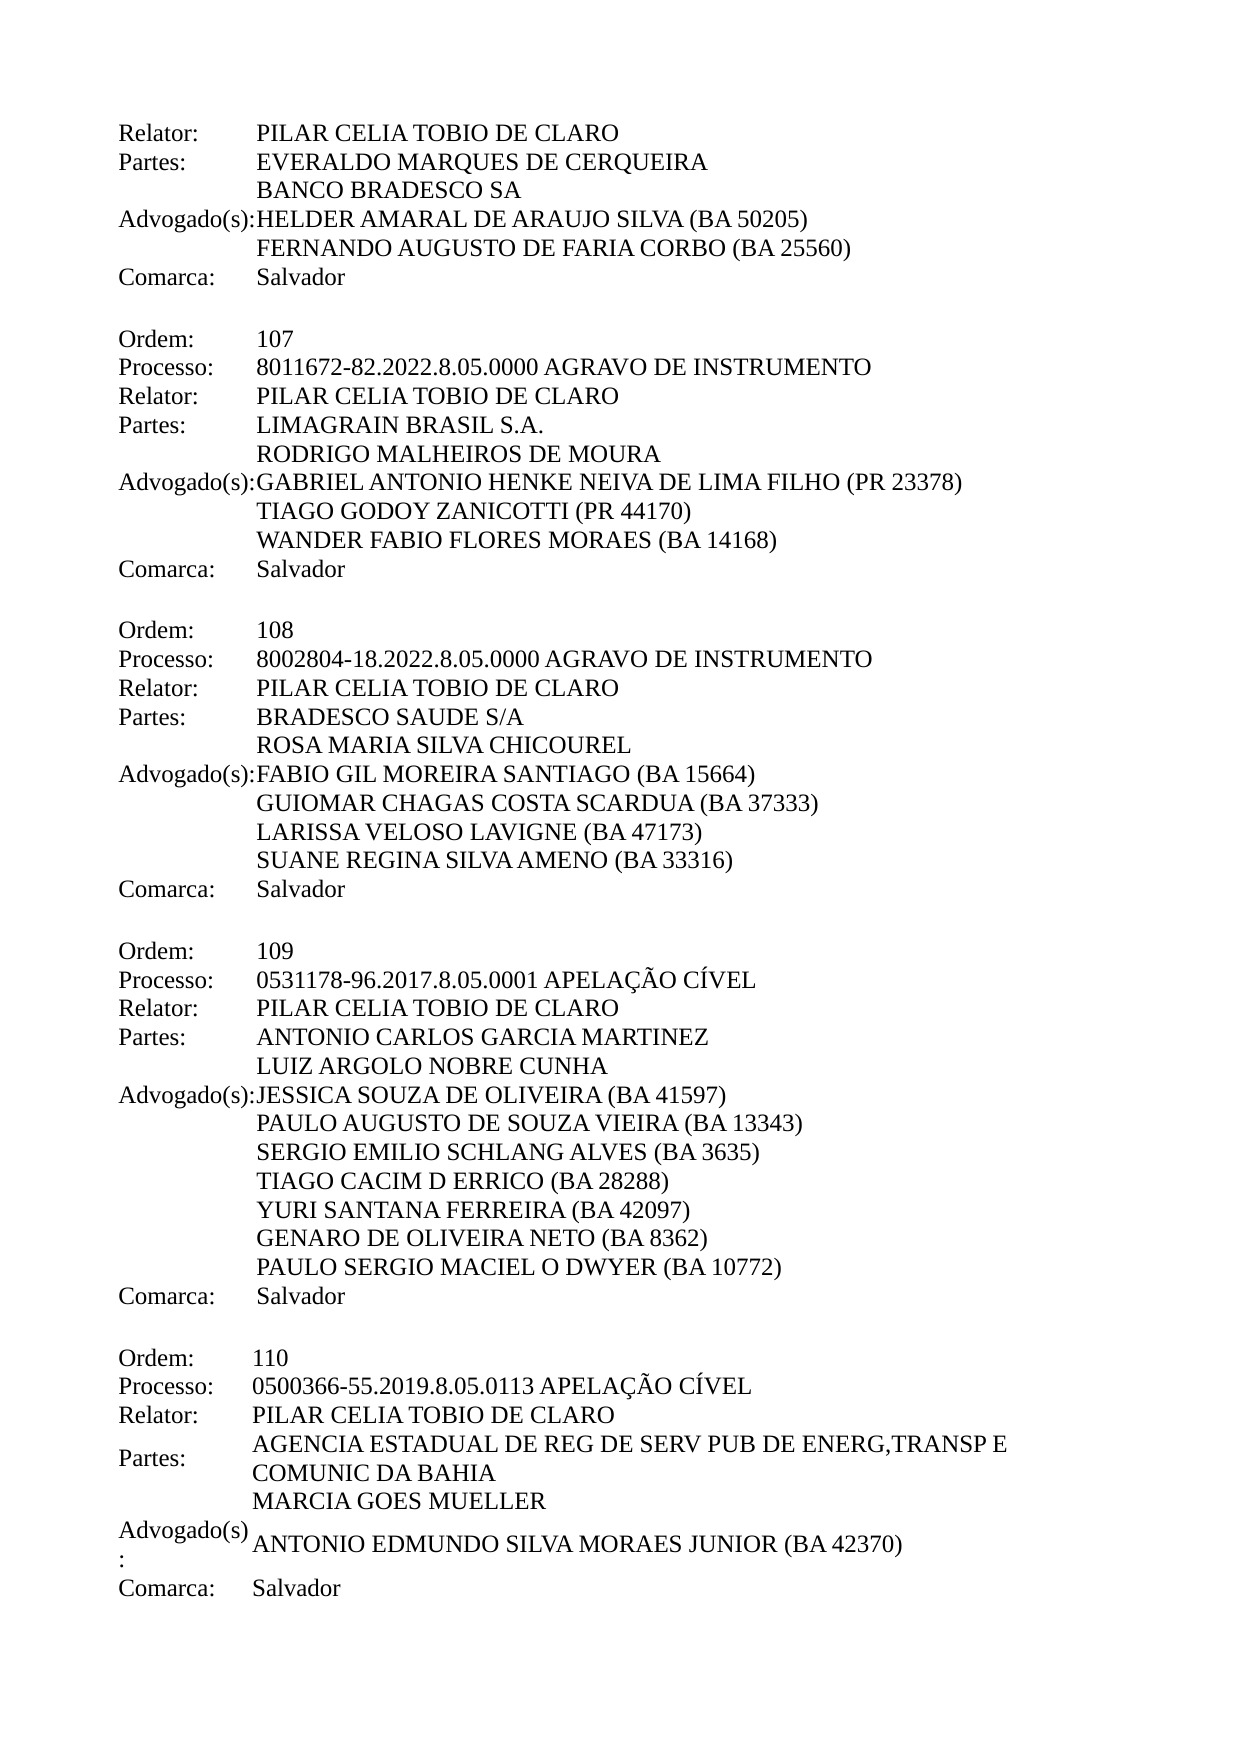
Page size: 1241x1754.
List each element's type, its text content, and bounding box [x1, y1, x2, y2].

table_cell Processo: [118, 644, 256, 673]
table_cell Relator: [118, 1400, 252, 1429]
table_header Ordem: [118, 615, 256, 644]
table_header 109 [256, 936, 813, 965]
table_cell Advogado(s): [118, 1080, 256, 1108]
table_cell SERGIO EMILIO SCHLANG ALVES (BA 3635) [256, 1137, 813, 1166]
table_cell Salvador [252, 1573, 1122, 1601]
table_cell ROSA MARIA SILVA CHICOUREL [256, 730, 877, 759]
table_cell JESSICA SOUZA DE OLIVEIRA (BA 41597) [256, 1080, 813, 1108]
table_header Ordem: [118, 324, 256, 352]
table_cell WANDER FABIO FLORES MORAES (BA 14168) [256, 525, 972, 554]
table_cell 0531178-96.2017.8.05.0001 APELAÇÃO CÍVEL [256, 965, 813, 993]
table_cell LUIZ ARGOLO NOBRE CUNHA [256, 1051, 813, 1080]
table_cell Partes: [118, 1429, 252, 1486]
table_cell EVERALDO MARQUES DE CERQUEIRA [256, 147, 877, 176]
table_cell LARISSA VELOSO LAVIGNE (BA 47173) [256, 817, 877, 845]
table_cell GENARO DE OLIVEIRA NETO (BA 8362) [256, 1224, 813, 1252]
table_cell YURI SANTANA FERREIRA (BA 42097) [256, 1195, 813, 1223]
table_cell PILAR CELIA TOBIO DE CLARO [252, 1400, 1122, 1429]
table_cell BRADESCO SAUDE S/A [256, 702, 877, 730]
table_cell [118, 439, 256, 467]
table_cell ANTONIO CARLOS GARCIA MARTINEZ [256, 1022, 813, 1051]
table_header Ordem: [118, 936, 256, 965]
table_cell Partes: [118, 147, 256, 176]
table_cell AGENCIA ESTADUAL DE REG DE SERV PUB DE ENERG,TRANSP E COMUNIC DA BAHIA [252, 1429, 1122, 1486]
table_cell Relator: [118, 381, 256, 410]
table_cell PILAR CELIA TOBIO DE CLARO [256, 673, 877, 702]
table_cell [118, 1051, 256, 1080]
table_cell Comarca: [118, 262, 256, 291]
table_cell Comarca: [118, 1573, 252, 1601]
table_cell Partes: [118, 1022, 256, 1051]
table_cell [118, 1166, 256, 1195]
table_cell [118, 817, 256, 845]
table_cell [118, 1224, 256, 1252]
table_cell Comarca: [118, 874, 256, 903]
table_cell BANCO BRADESCO SA [256, 176, 877, 204]
table_cell Advogado(s): [118, 1515, 252, 1573]
table_cell PAULO SERGIO MACIEL O DWYER (BA 10772) [256, 1252, 813, 1281]
table_cell [118, 1195, 256, 1223]
table_cell Comarca: [118, 554, 256, 582]
table_cell MARCIA GOES MUELLER [252, 1486, 1122, 1515]
table_cell TIAGO GODOY ZANICOTTI (PR 44170) [256, 496, 972, 525]
table_cell Salvador [256, 1281, 813, 1310]
table_cell [118, 730, 256, 759]
table_cell [118, 1137, 256, 1166]
table_cell [118, 1486, 252, 1515]
table_cell Salvador [256, 874, 877, 903]
table_cell Partes: [118, 702, 256, 730]
table_cell SUANE REGINA SILVA AMENO (BA 33316) [256, 845, 877, 874]
table_cell 0500366-55.2019.8.05.0113 APELAÇÃO CÍVEL [252, 1371, 1122, 1400]
table_header Ordem: [118, 1343, 252, 1371]
table_cell Relator: [118, 673, 256, 702]
table_cell Advogado(s): [118, 204, 256, 233]
table_cell [118, 788, 256, 817]
table_cell [118, 496, 256, 525]
table_cell [118, 525, 256, 554]
table_cell PILAR CELIA TOBIO DE CLARO [256, 994, 813, 1022]
table_cell GUIOMAR CHAGAS COSTA SCARDUA (BA 37333) [256, 788, 877, 817]
table_cell 8002804-18.2022.8.05.0000 AGRAVO DE INSTRUMENTO [256, 644, 877, 673]
table_cell PILAR CELIA TOBIO DE CLARO [256, 118, 877, 147]
table_cell Salvador [256, 554, 972, 582]
table_cell Comarca: [118, 1281, 256, 1310]
table_cell LIMAGRAIN BRASIL S.A. [256, 410, 972, 439]
table_cell [118, 845, 256, 874]
table_cell Partes: [118, 410, 256, 439]
table_cell [118, 1109, 256, 1137]
table_cell HELDER AMARAL DE ARAUJO SILVA (BA 50205) [256, 204, 877, 233]
table_cell Processo: [118, 965, 256, 993]
table_cell Advogado(s): [118, 759, 256, 788]
table_header 108 [256, 615, 877, 644]
table_cell Salvador [256, 262, 877, 291]
table_cell RODRIGO MALHEIROS DE MOURA [256, 439, 972, 467]
table_header 110 [252, 1343, 1122, 1371]
table_cell TIAGO CACIM D ERRICO (BA 28288) [256, 1166, 813, 1195]
table_cell [118, 176, 256, 204]
table_cell FABIO GIL MOREIRA SANTIAGO (BA 15664) [256, 759, 877, 788]
table_cell GABRIEL ANTONIO HENKE NEIVA DE LIMA FILHO (PR 23378) [256, 468, 972, 496]
table_header 107 [256, 324, 972, 352]
table_cell 8011672-82.2022.8.05.0000 AGRAVO DE INSTRUMENTO [256, 353, 972, 381]
table_cell [118, 233, 256, 262]
table_cell Processo: [118, 353, 256, 381]
table_cell Processo: [118, 1371, 252, 1400]
table_cell FERNANDO AUGUSTO DE FARIA CORBO (BA 25560) [256, 233, 877, 262]
table_cell Advogado(s): [118, 468, 256, 496]
table_cell [118, 1252, 256, 1281]
table_cell Relator: [118, 118, 256, 147]
table_cell PAULO AUGUSTO DE SOUZA VIEIRA (BA 13343) [256, 1109, 813, 1137]
table_cell Relator: [118, 994, 256, 1022]
table_cell PILAR CELIA TOBIO DE CLARO [256, 381, 972, 410]
table_cell ANTONIO EDMUNDO SILVA MORAES JUNIOR (BA 42370) [252, 1515, 1122, 1573]
